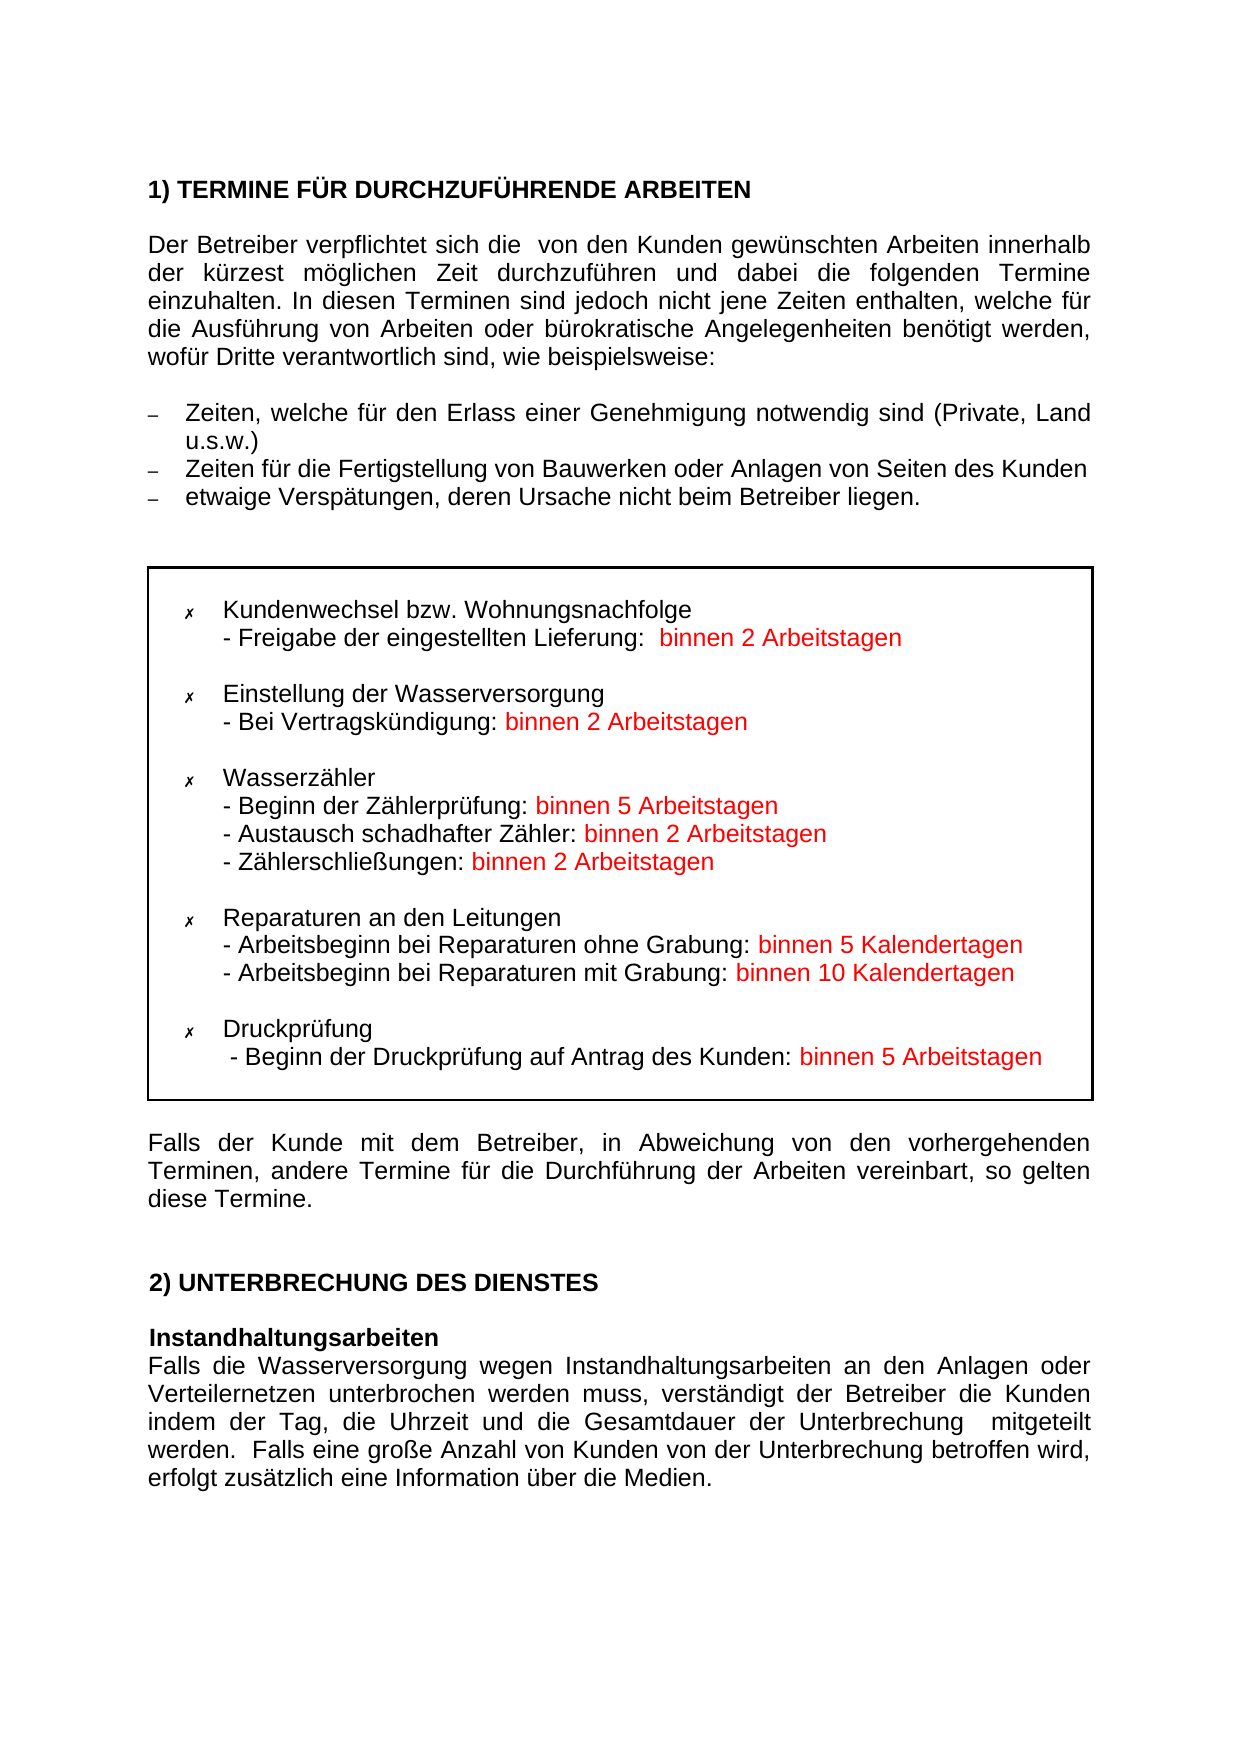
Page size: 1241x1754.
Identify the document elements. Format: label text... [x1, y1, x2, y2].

list Zeiten für die Fertigstellung von Bauwerken oder Anlagen von Seiten des Kunden [148, 455, 1092, 483]
text Der Betreiber verpflichtet sich die von den Kunden gewünschten Arbeiten innerhalb der kürzest möglichen Zeit durchzuführen und dabei die folgenden Termine einzuhalten. In diesen Terminen sind jedoch nicht jene Zeiten enthalten, welche für die Ausführung von Arbeiten oder bürokratische Angelegenheiten benötigt werden, wofür Dritte verantwortlich sind, wie beispielsweise: [148, 231, 1092, 371]
table_header Kundenwechsel bzw. Wohnungsnachfolge - Freigabe der eingestellten Lieferung: binnen 2 Arbeitstagen Einstellung der Wasserversorgung - Bei Vertragskündigung: binnen 2 Arbeitstagen Wasserzähler - Beginn der Zählerprüfung: binnen 5 Arbeitstagen - Austausch schadhafter Zähler: binnen 2 Arbeitstagen - Zählerschließungen: binnen 2 Arbeitstagen Reparaturen an den Leitungen - Arbeitsbeginn bei Reparaturen ohne Grabung: binnen 5 Kalendertagen - Arbeitsbeginn bei Reparaturen mit Grabung: binnen 10 Kalendertagen Druckprüfung - Beginn der Druckprüfung auf Antrag des Kunden: binnen 5 Arbeitstagen [149, 569, 1091, 1099]
list etwaige Verspätungen, deren Ursache nicht beim Betreiber liegen. [148, 483, 1092, 511]
text 1) TERMINE FÜR DURCHZUFÜHRENDE ARBEITEN [148, 176, 1092, 203]
list Instandhaltungsarbeiten [111, 1324, 1092, 1352]
list Zeiten, welche für den Erlass einer Genehmigung notwendig sind (Private, Land u.s.w.) [148, 399, 1092, 455]
list 2) UNTERBRECHUNG DES DIENSTES [111, 1268, 1092, 1296]
text Falls die Wasserversorgung wegen Instandhaltungsarbeiten an den Anlagen oder Verteilernetzen unterbrochen werden muss, verständigt der Betreiber die Kunden indem der Tag, die Uhrzeit und die Gesamtdauer der Unterbrechung mitgeteilt werden. Falls eine große Anzahl von Kunden von der Unterbrechung betroffen wird, erfolgt zusätzlich eine Information über die Medien. [148, 1352, 1092, 1492]
text Falls der Kunde mit dem Betreiber, in Abweichung von den vorhergehenden Terminen, andere Termine für die Durchführung der Arbeiten vereinbart, so gelten diese Termine. [148, 1129, 1092, 1213]
